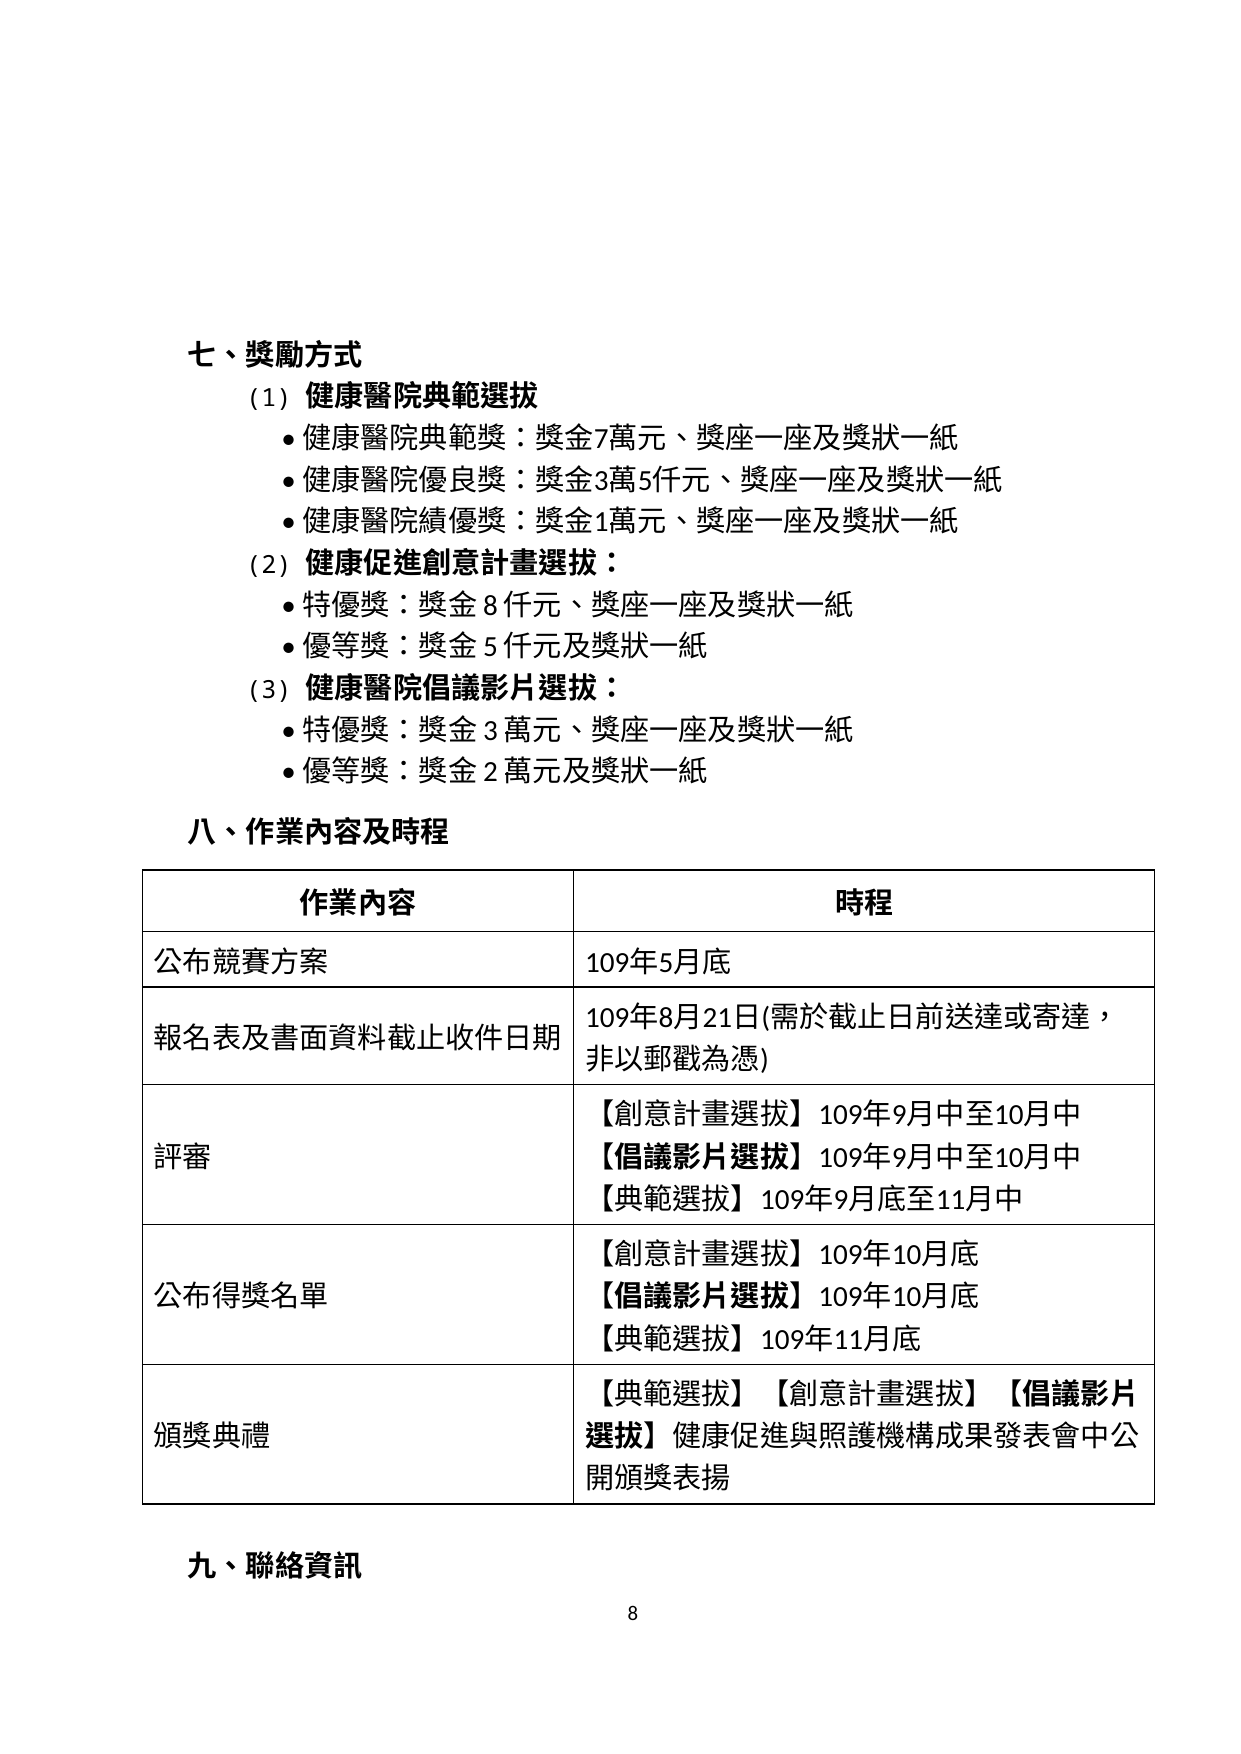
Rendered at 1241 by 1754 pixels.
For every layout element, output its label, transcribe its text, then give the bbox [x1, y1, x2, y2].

list 健康促進創意計畫選拔： [246, 540, 1078, 582]
table_cell 【創意計畫選拔】109年9月中至10月中 【倡議影片選拔】109年9月中至10月中 【典範選拔】109年9月底至11月中 [574, 1085, 1154, 1224]
text • 特優獎：獎金8仟元、獎座一座及獎狀一紙 [281, 582, 1078, 623]
list 健康醫院典範選拔 [246, 373, 1078, 415]
text 八、作業內容及時程 [187, 809, 1078, 850]
text • 優等獎：獎金2萬元及獎狀一紙 [281, 748, 1078, 790]
table_cell 109年5月底 [574, 932, 1154, 986]
table_cell 109年8月21日(需於截止日前送達或寄達， 非以郵戳為憑) [574, 988, 1154, 1084]
table_cell 公布得獎名單 [143, 1225, 573, 1363]
table_header 作業內容 [143, 871, 573, 931]
table_cell 頒獎典禮 [143, 1365, 573, 1503]
table_cell 公布競賽方案 [143, 932, 573, 986]
text • 特優獎：獎金3萬元、獎座一座及獎狀一紙 [281, 707, 1078, 748]
text • 健康醫院典範獎：獎金7萬元、獎座一座及獎狀一紙 [281, 415, 1078, 457]
text • 健康醫院績優獎：獎金1萬元、獎座一座及獎狀一紙 [281, 498, 1078, 540]
text • 優等獎：獎金5仟元及獎狀一紙 [281, 623, 1078, 665]
text 七、獎勵方式 [187, 332, 1078, 373]
table_cell 【創意計畫選拔】109年10月底 【倡議影片選拔】109年10月底 【典範選拔】109年11月底 [574, 1225, 1154, 1363]
text • 健康醫院優良獎：獎金3萬5仟元、獎座一座及獎狀一紙 [281, 457, 1078, 498]
text 九、聯絡資訊 [187, 1542, 1078, 1584]
list 健康醫院倡議影片選拔： [246, 665, 1078, 707]
table_cell 評審 [143, 1085, 573, 1224]
table_cell 報名表及書面資料截止收件日期 [143, 988, 573, 1084]
table_cell 【典範選拔】【創意計畫選拔】【倡議影片選拔】健康促進與照護機構成果發表會中公開頒獎表揚 [574, 1365, 1154, 1503]
table_header 時程 [574, 871, 1154, 931]
